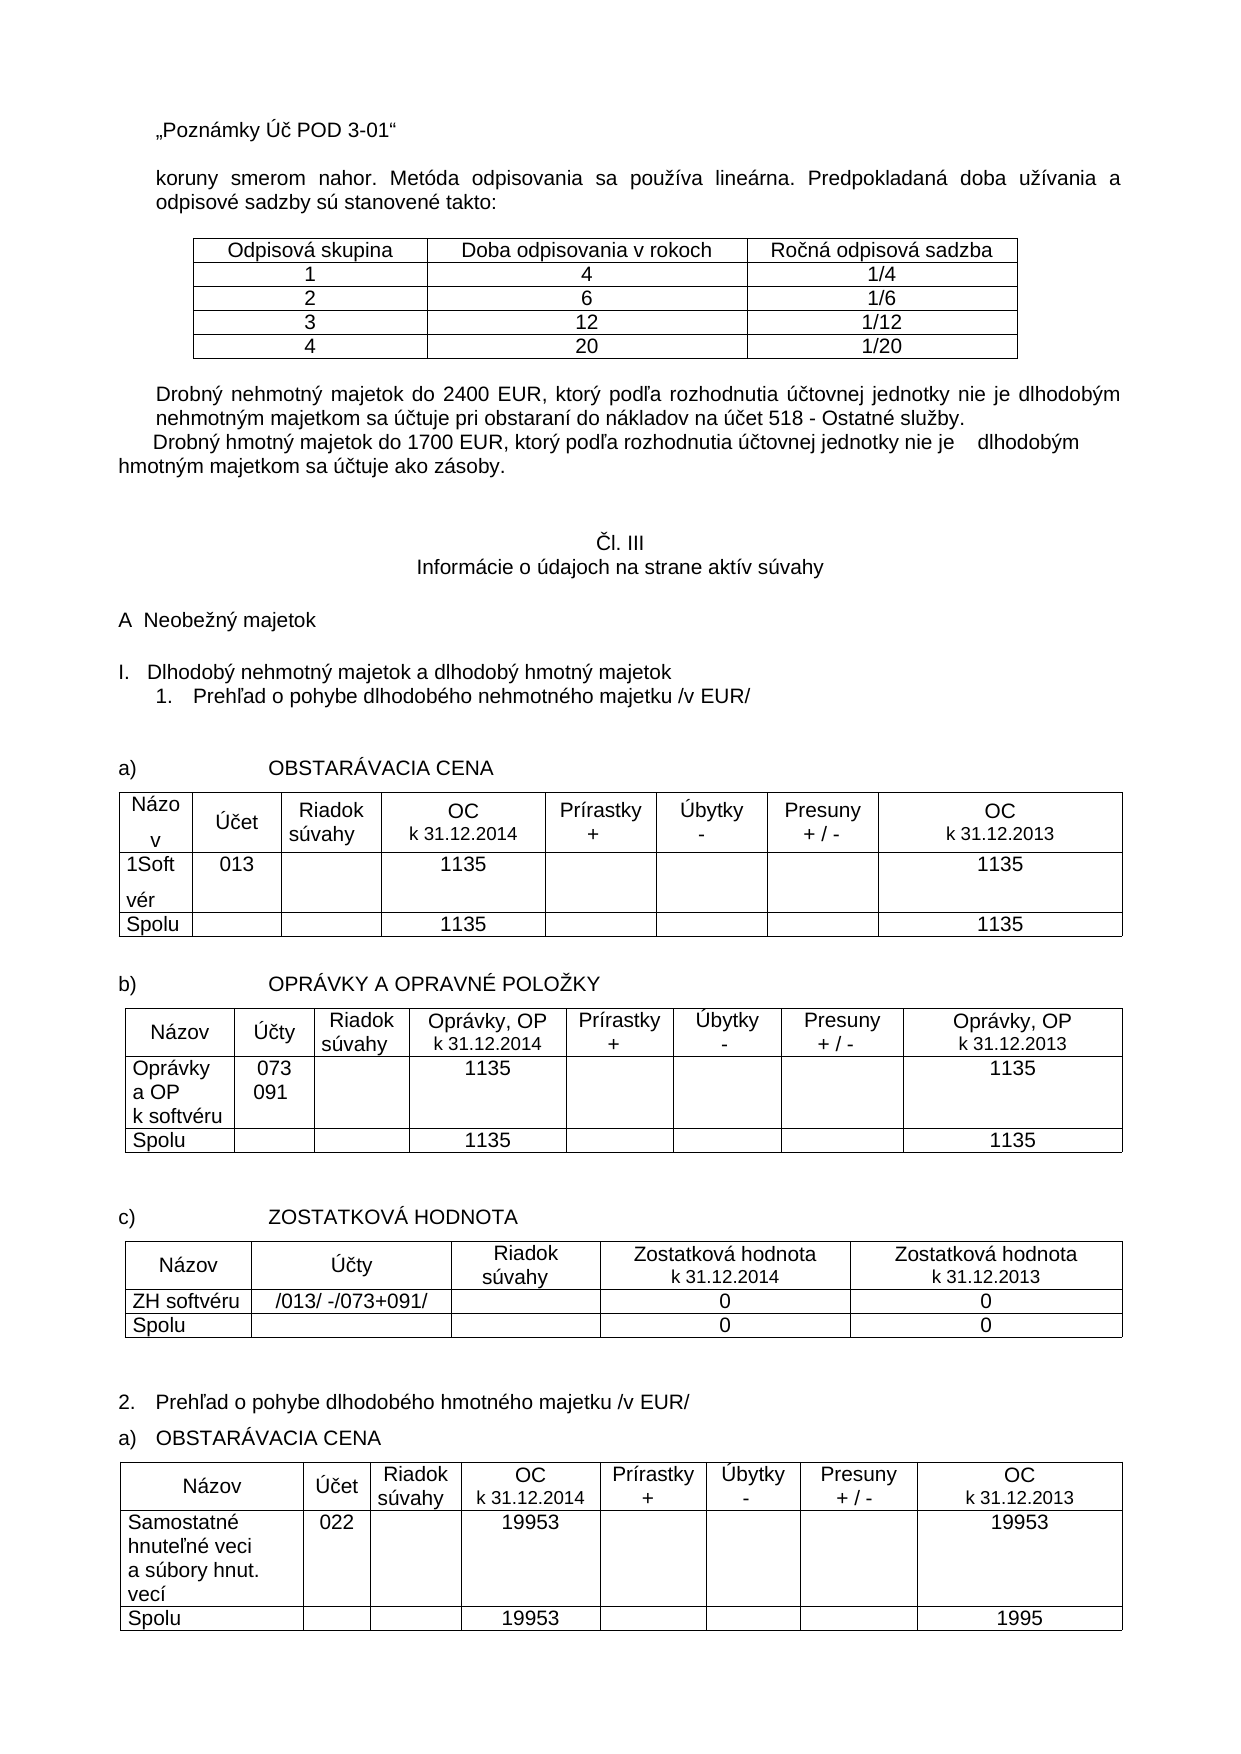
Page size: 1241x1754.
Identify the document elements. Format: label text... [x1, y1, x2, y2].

table_header Úbytky - [674, 1009, 781, 1056]
table_header Ročná odpisová sadzba [748, 239, 1017, 262]
table_cell 1135 [410, 1129, 566, 1152]
table_cell 1 [194, 263, 427, 286]
table_cell [304, 1607, 370, 1630]
table_cell /013/ -/073+091/ [252, 1290, 451, 1313]
table_header Zostatková hodnota k 31.12.2014 [601, 1242, 850, 1289]
table_header Účty [252, 1242, 451, 1289]
text Informácie o údajoch na strane aktív súvahy [118, 555, 1122, 579]
table_header OC k 31.12.2014 [462, 1463, 600, 1510]
table_cell [782, 1057, 903, 1128]
text b) OPRÁVKY A OPRAVNÉ POLOŽKY [118, 972, 1122, 996]
table_cell 1135 [382, 913, 545, 936]
table_cell [567, 1057, 673, 1128]
table_cell [768, 913, 878, 936]
text I. Dlhodobý nehmotný majetok a dlhodobý hmotný majetok [118, 660, 1122, 684]
table_cell [782, 1129, 903, 1152]
table_header Účet [304, 1463, 370, 1510]
table_cell Spolu [120, 913, 192, 936]
table_cell 1135 [904, 1129, 1122, 1152]
table_header Prírastky + [567, 1009, 673, 1056]
table_cell [567, 1129, 673, 1152]
table_cell Samostatné hnuteľné veci a súbory hnut. vecí [121, 1511, 303, 1606]
table_cell [601, 1511, 706, 1606]
table_header Účet [193, 793, 281, 852]
text a) OBSTARÁVACIA CENA [118, 1426, 1122, 1450]
table_cell 4 [428, 263, 747, 286]
table_cell [282, 913, 381, 936]
table_cell 0 [601, 1290, 850, 1313]
table_cell 19953 [918, 1511, 1122, 1606]
list Prehľad o pohybe dlhodobého nehmotného majetku /v EUR/ [155, 684, 1122, 708]
table_header Úbytky - [707, 1463, 800, 1510]
table_cell [657, 853, 767, 912]
table_cell Spolu [126, 1129, 234, 1152]
text „Poznámky Úč POD 3-01“ [156, 118, 1122, 142]
table_cell 1/20 [748, 335, 1017, 358]
table_header Zostatková hodnota k 31.12.2013 [851, 1242, 1122, 1289]
table_cell [768, 853, 878, 912]
table_cell [252, 1314, 451, 1337]
table_header Riadok súvahy [452, 1242, 600, 1289]
table_cell 12 [428, 311, 747, 334]
table_cell [282, 853, 381, 912]
text 2. Prehľad o pohybe dlhodobého hmotného majetku /v EUR/ [118, 1390, 1122, 1414]
table_cell [707, 1607, 800, 1630]
table_header Názov [121, 1463, 303, 1510]
table_cell [601, 1607, 706, 1630]
table_header OC k 31.12.2013 [918, 1463, 1122, 1510]
table_cell 1135 [879, 853, 1122, 912]
table_header Presuny + / - [782, 1009, 903, 1056]
table_cell 1995 [918, 1607, 1122, 1630]
table_cell 073 091 [235, 1057, 314, 1128]
table_cell [371, 1511, 461, 1606]
text c) ZOSTATKOVÁ HODNOTA [118, 1205, 1122, 1229]
table_header Presuny + / - [801, 1463, 917, 1510]
text Drobný nehmotný majetok do 2400 EUR, ktorý podľa rozhodnutia účtovnej jednotky nie je dlhodobým nehmotným majetkom sa účtuje pri obstaraní do nákladov na účet 518 - Ostatné služby. [156, 382, 1122, 430]
table_cell 022 [304, 1511, 370, 1606]
table_header Odpisová skupina [194, 239, 427, 262]
table_cell [235, 1129, 314, 1152]
table_header Riadok súvahy [315, 1009, 409, 1056]
table_header Presuny + / - [768, 793, 878, 852]
table_cell [801, 1511, 917, 1606]
table_header Prírastky + [601, 1463, 706, 1510]
table_cell ZH softvéru [126, 1290, 251, 1313]
table_header Prírastky + [546, 793, 656, 852]
table_cell [193, 913, 281, 936]
table_header Riadok súvahy [371, 1463, 461, 1510]
table_header Názov [120, 793, 192, 852]
table_cell 1/6 [748, 287, 1017, 310]
table_cell [657, 913, 767, 936]
table_cell 3 [194, 311, 427, 334]
table_cell 1/4 [748, 263, 1017, 286]
table_cell 1135 [904, 1057, 1122, 1128]
table_cell [707, 1511, 800, 1606]
table_cell 6 [428, 287, 747, 310]
table_cell 20 [428, 335, 747, 358]
table_header Úbytky - [657, 793, 767, 852]
table_cell [371, 1607, 461, 1630]
table_cell 1135 [879, 913, 1122, 936]
table_cell 1/12 [748, 311, 1017, 334]
table_cell [546, 913, 656, 936]
table_cell 2 [194, 287, 427, 310]
table_header Oprávky, OP k 31.12.2014 [410, 1009, 566, 1056]
table_cell 19953 [462, 1607, 600, 1630]
table_cell [801, 1607, 917, 1630]
table_cell 0 [851, 1290, 1122, 1313]
table_header OC k 31.12.2014 [382, 793, 545, 852]
table_header OC k 31.12.2013 [879, 793, 1122, 852]
table_cell [315, 1057, 409, 1128]
table_cell [674, 1129, 781, 1152]
table_cell 1135 [410, 1057, 566, 1128]
table_cell [674, 1057, 781, 1128]
table_header Názov [126, 1242, 251, 1289]
table_cell 0 [601, 1314, 850, 1337]
text a) OBSTARÁVACIA CENA [118, 756, 1122, 780]
table_cell 19953 [462, 1511, 600, 1606]
table_cell Spolu [126, 1314, 251, 1337]
table_cell [546, 853, 656, 912]
text Drobný hmotný majetok do 1700 EUR, ktorý podľa rozhodnutia účtovnej jednotky nie je dlhodobým hmotným majetkom sa účtuje ako zásoby. [118, 430, 1122, 478]
text A Neobežný majetok [118, 607, 1122, 631]
table_cell 013 [193, 853, 281, 912]
table_cell Spolu [121, 1607, 303, 1630]
table_cell 0 [851, 1314, 1122, 1337]
table_cell [452, 1290, 600, 1313]
table_cell Oprávky a OP k softvéru [126, 1057, 234, 1128]
table_header Oprávky, OP k 31.12.2013 [904, 1009, 1122, 1056]
table_header Doba odpisovania v rokoch [428, 239, 747, 262]
table_header Názov [126, 1009, 234, 1056]
table_cell [452, 1314, 600, 1337]
table_header Riadok súvahy [282, 793, 381, 852]
text Čl. III [118, 531, 1122, 555]
table_cell 1Softvér [120, 853, 192, 912]
table_cell 4 [194, 335, 427, 358]
table_header Účty [235, 1009, 314, 1056]
text koruny smerom nahor. Metóda odpisovania sa používa lineárna. Predpokladaná doba užívania a odpisové sadzby sú stanovené takto: [156, 166, 1122, 214]
table_cell 1135 [382, 853, 545, 912]
table_cell [315, 1129, 409, 1152]
